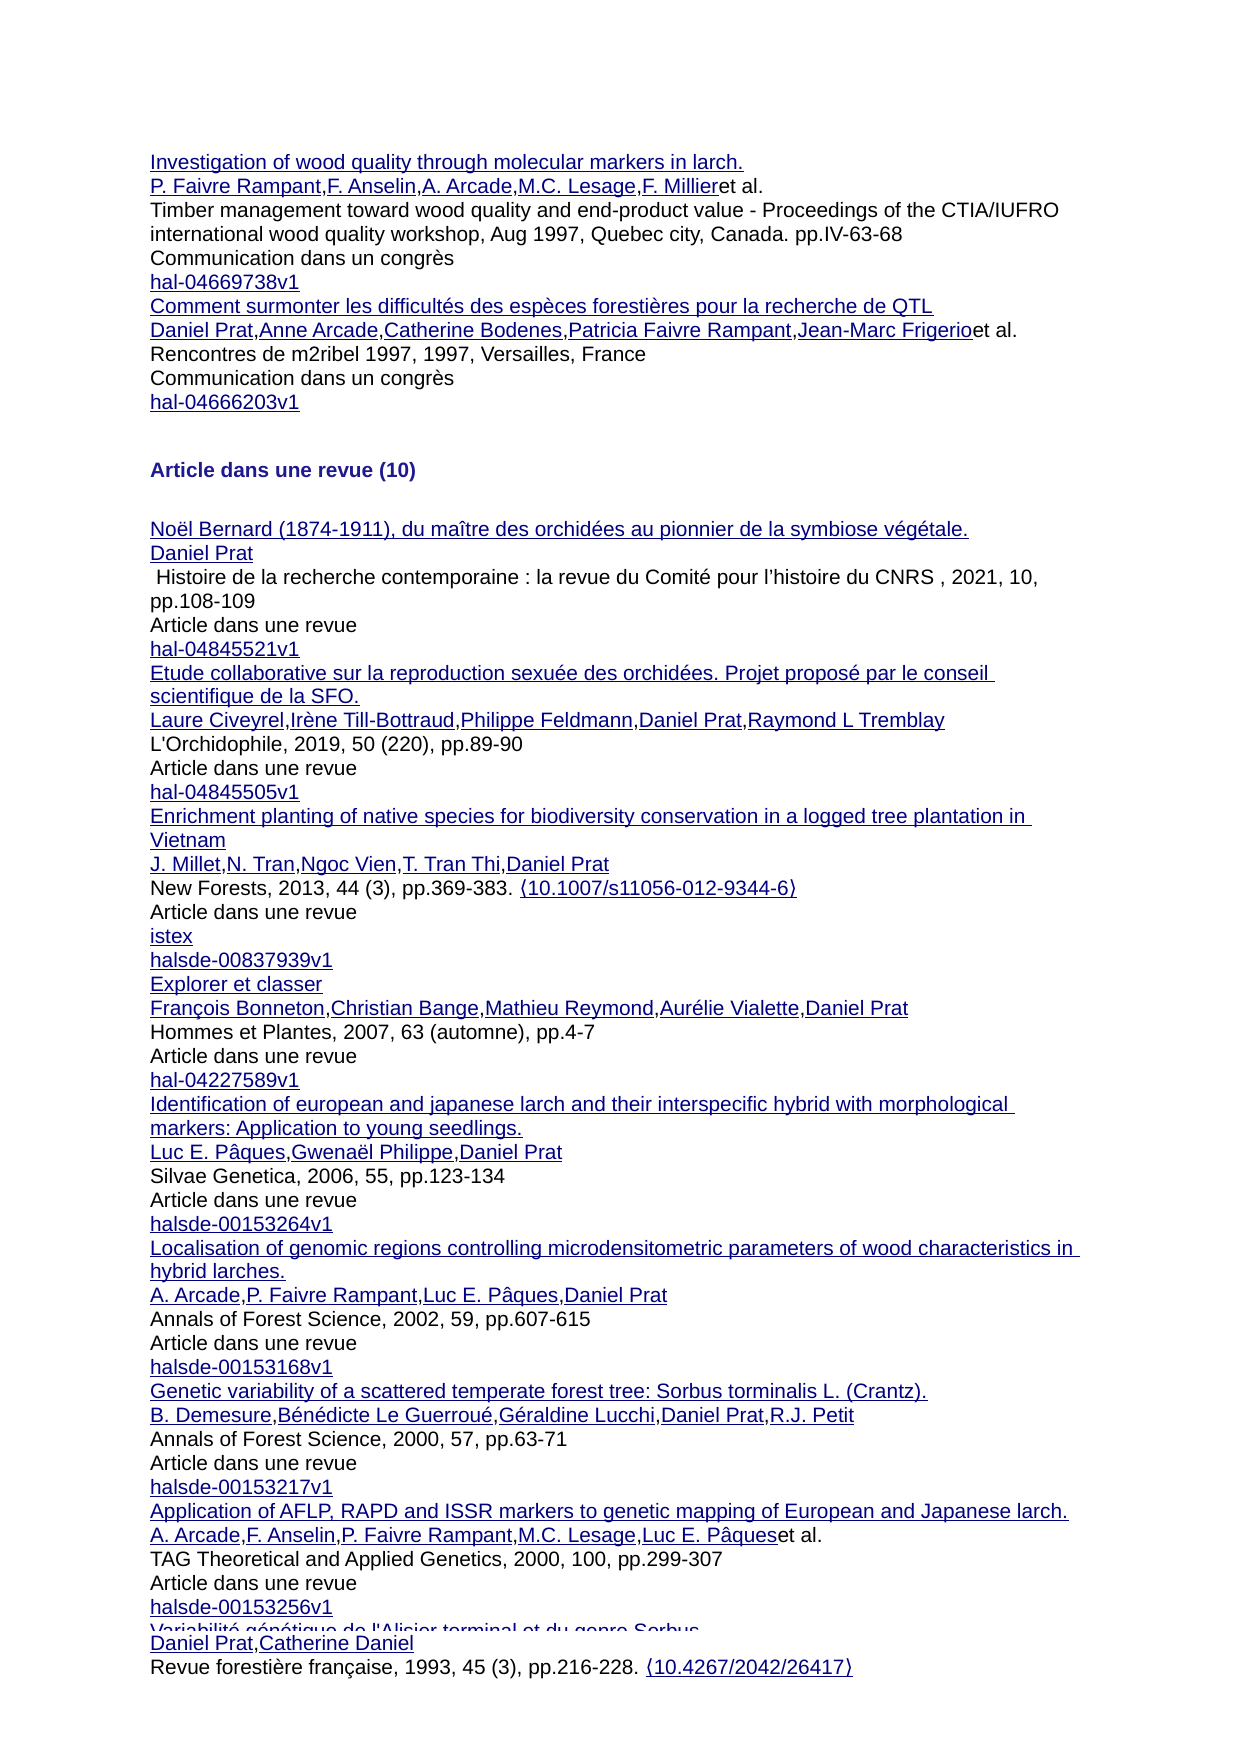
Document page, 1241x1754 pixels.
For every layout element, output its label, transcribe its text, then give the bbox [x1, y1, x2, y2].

table_cell Genetic variability of a scattered temperate forest tree: Sorbus torminalis L. (Crantz). B. Demesure,Bénédicte Le Guerroué,Géraldine Lucchi,Daniel Prat,R.J. Petit Annals of Forest Science, 2000, 57, pp.63-71 Article dans une revue halsde-00153217v1 [150, 1379, 1090, 1499]
subtitle Article dans une revue (10) [150, 458, 1090, 482]
table_cell Application of AFLP, RAPD and ISSR markers to genetic mapping of European and Japanese larch. A. Arcade,F. Anselin,P. Faivre Rampant,M.C. Lesage,Luc E. Pâqueset al. TAG Theoretical and Applied Genetics, 2000, 100, pp.299-307 Article dans une revue halsde-00153256v1 [150, 1499, 1090, 1619]
table_cell Variabilité génétique de l'Alisier torminal et du genre Sorbus Daniel Prat,Catherine Daniel Revue forestière française, 1993, 45 (3), pp.216-228. ⟨10.4267/2042/26417⟩ [150, 1619, 1090, 1679]
table_cell Enrichment planting of native species for biodiversity conservation in a logged tree plantation in Vietnam J. Millet,N. Tran,Ngoc Vien,T. Tran Thi,Daniel Prat New Forests, 2013, 44 (3), pp.369-383. ⟨10.1007/s11056-012-9344-6⟩ Article dans une revue istex halsde-00837939v1 [150, 804, 1090, 972]
table_cell Comment surmonter les difficultés des espèces forestières pour la recherche de QTL Daniel Prat,Anne Arcade,Catherine Bodenes,Patricia Faivre Rampant,Jean-Marc Frigerioet al. Rencontres de m2ribel 1997, 1997, Versailles, France Communication dans un congrès hal-04666203v1 [150, 294, 1090, 413]
table_cell Localisation of genomic regions controlling microdensitometric parameters of wood characteristics in hybrid larches. A. Arcade,P. Faivre Rampant,Luc E. Pâques,Daniel Prat Annals of Forest Science, 2002, 59, pp.607-615 Article dans une revue halsde-00153168v1 [150, 1235, 1090, 1379]
table_cell Investigation of wood quality through molecular markers in larch. P. Faivre Rampant,F. Anselin,A. Arcade,M.C. Lesage,F. Millieret al. Timber management toward wood quality and end-product value - Proceedings of the CTIA/IUFRO international wood quality workshop, Aug 1997, Quebec city, Canada. pp.IV-63-68 Communication dans un congrès hal-04669738v1 [150, 150, 1090, 294]
table_cell Explorer et classer François Bonneton,Christian Bange,Mathieu Reymond,Aurélie Vialette,Daniel Prat Hommes et Plantes, 2007, 63 (automne), pp.4-7 Article dans une revue hal-04227589v1 [150, 972, 1090, 1092]
table_header Noël Bernard (1874-1911), du maître des orchidées au pionnier de la symbiose végétale. Daniel Prat Histoire de la recherche contemporaine : la revue du Comité pour l’histoire du CNRS , 2021, 10, pp.108-109 Article dans une revue hal-04845521v1 [150, 517, 1090, 660]
table_cell Identification of european and japanese larch and their interspecific hybrid with morphological markers: Application to young seedlings. Luc E. Pâques,Gwenaël Philippe,Daniel Prat Silvae Genetica, 2006, 55, pp.123-134 Article dans une revue halsde-00153264v1 [150, 1092, 1090, 1235]
table_cell Etude collaborative sur la reproduction sexuée des orchidées. Projet proposé par le conseil scientifique de la SFO. Laure Civeyrel,Irène Till-Bottraud,Philippe Feldmann,Daniel Prat,Raymond L Tremblay L'Orchidophile, 2019, 50 (220), pp.89-90 Article dans une revue hal-04845505v1 [150, 660, 1090, 804]
